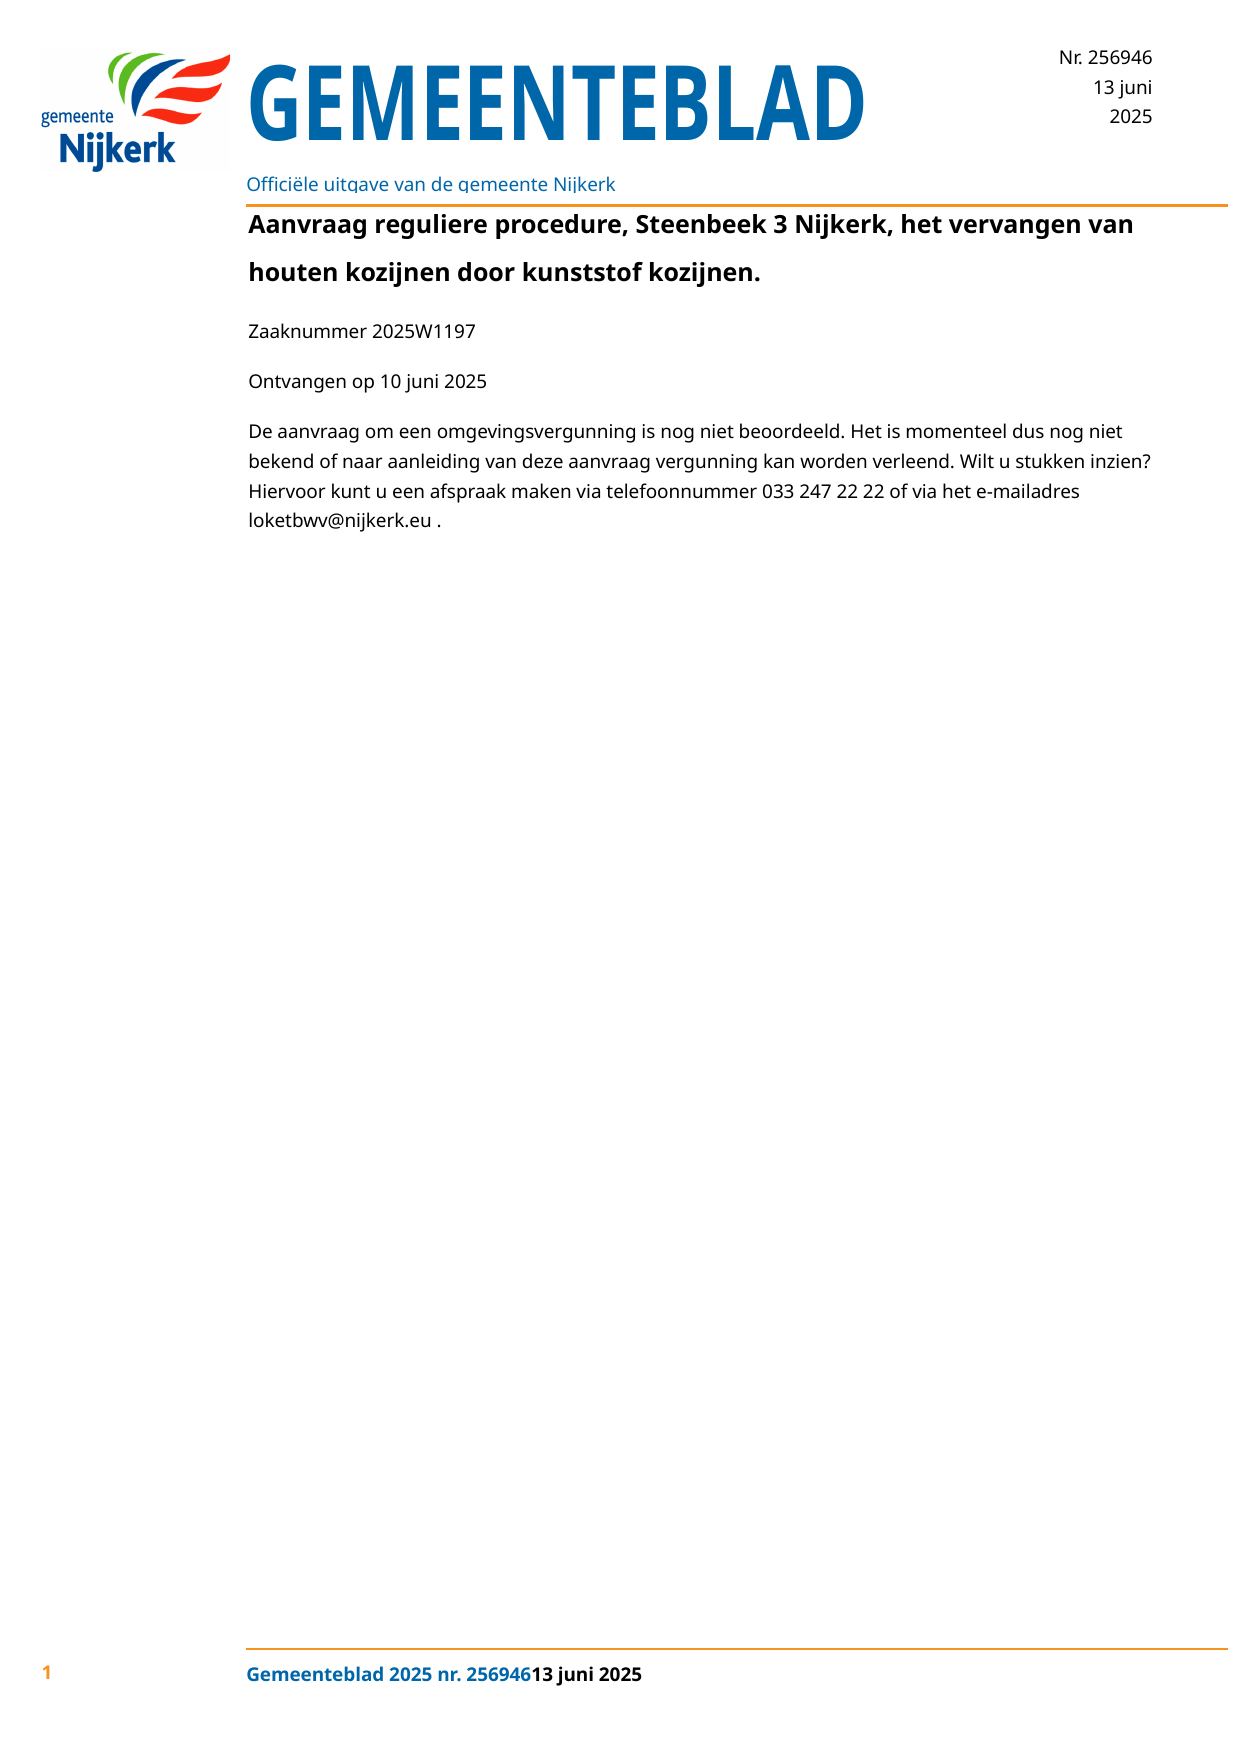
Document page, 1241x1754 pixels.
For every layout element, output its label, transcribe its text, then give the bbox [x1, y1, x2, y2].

picture [41, 47, 231, 172]
text Aanvraag reguliere procedure, Steenbeek 3 Nijkerk, het vervangen van houten kozijnen door kunststof kozijnen. [248, 207, 1152, 288]
text De aanvraag om een omgevingsvergunning is nog niet beoordeeld. Het is momenteel dus nog niet bekend of naar aanleiding van deze aanvraag vergunning kan worden verleend. Wilt u stukken inzien? Hiervoor kunt u een afspraak maken via telefoonnummer 033 247 22 22 of via het e-mailadres loketbwv@nijkerk.eu . [248, 419, 1152, 533]
text Ontvangen op 10 juni 2025 [248, 368, 1152, 394]
text Zaaknummer 2025W1197 [248, 318, 1152, 344]
